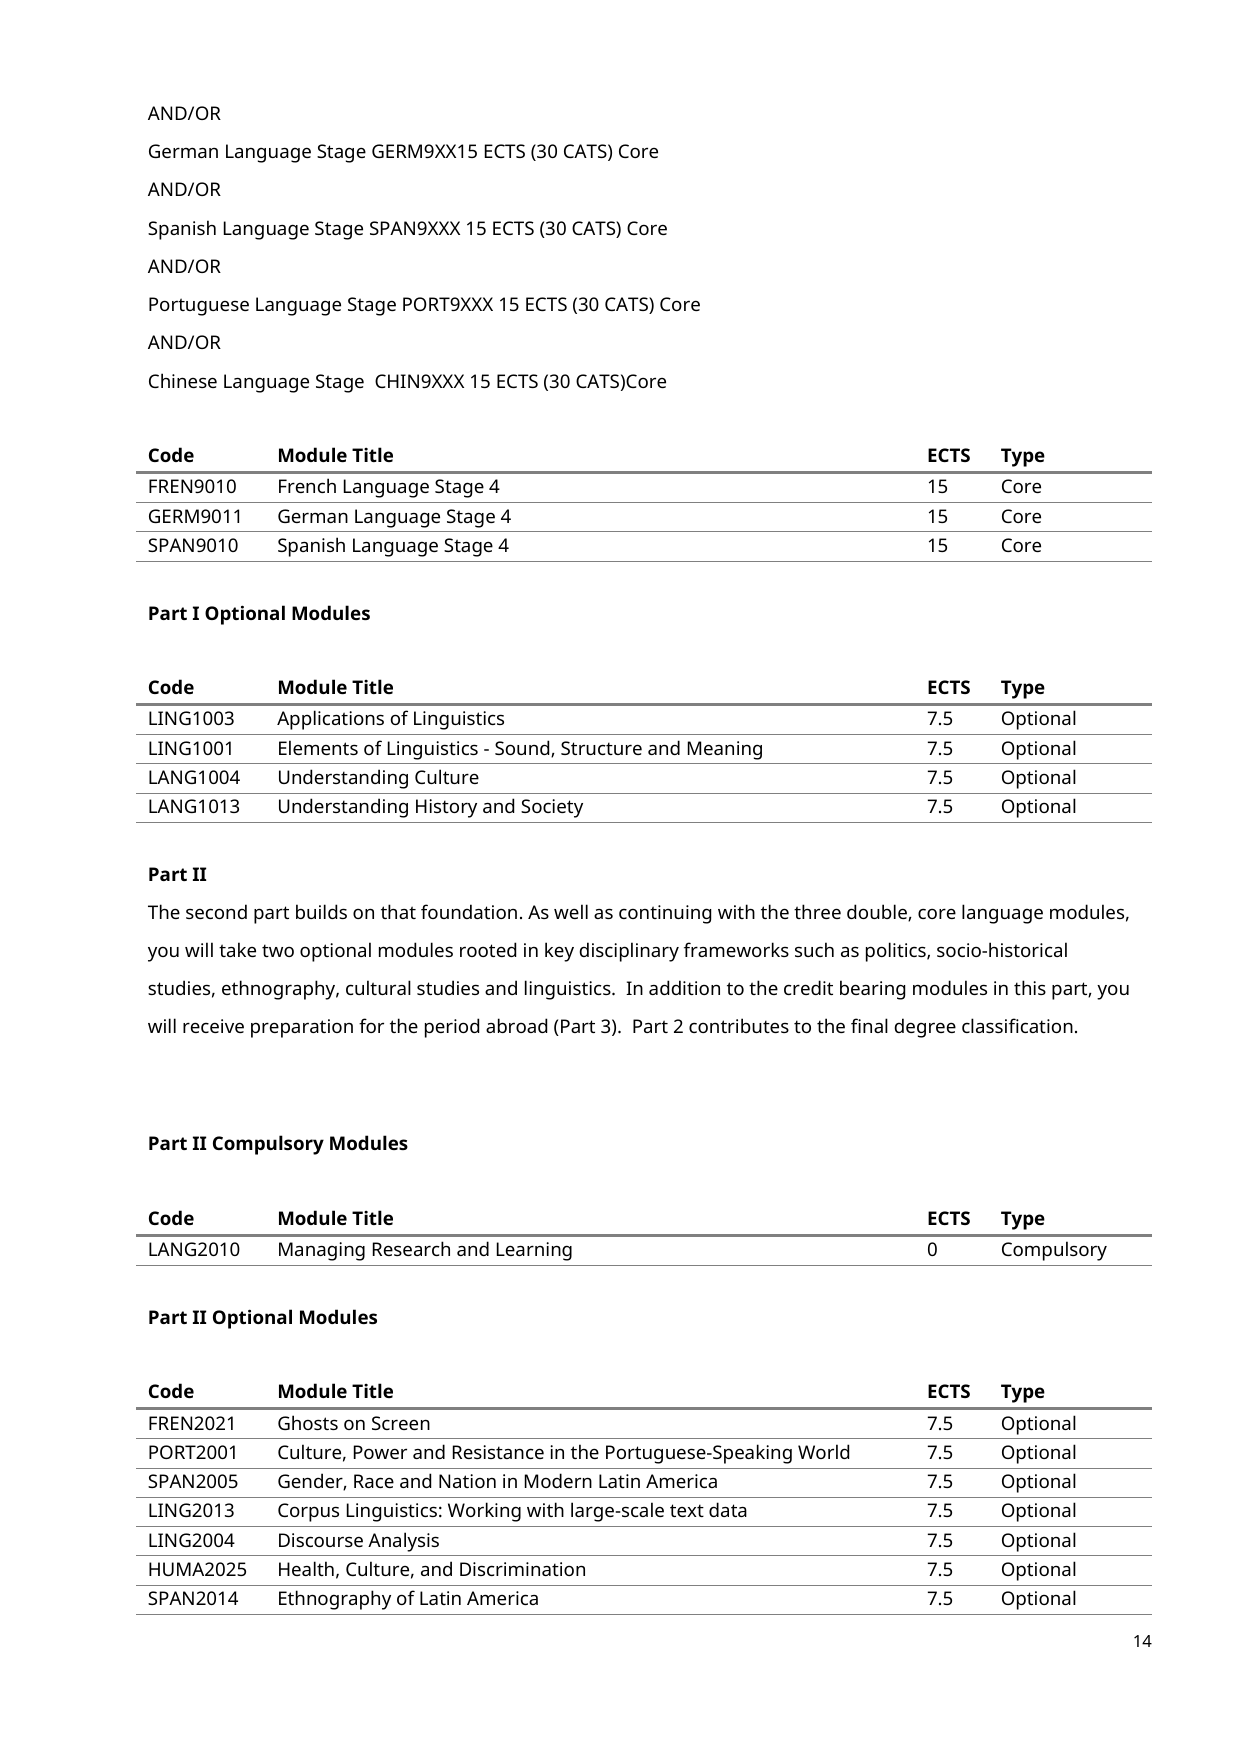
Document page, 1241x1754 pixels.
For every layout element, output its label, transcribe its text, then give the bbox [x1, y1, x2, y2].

table_cell 7.5 [916, 1498, 989, 1526]
table_cell ECTS [916, 674, 989, 702]
table_cell Part I Optional Modules [136, 562, 1152, 674]
table_cell 7.5 [916, 706, 989, 734]
table_cell SPAN9010 [136, 532, 266, 561]
table_cell 7.5 [916, 794, 989, 822]
table_cell Optional [989, 1527, 1152, 1555]
table_cell LING1003 [136, 706, 266, 734]
table_cell Code [136, 674, 266, 702]
table_cell Module Title [266, 1379, 916, 1407]
table_cell LING2004 [136, 1527, 266, 1555]
table_cell Optional [989, 1498, 1152, 1526]
table_cell Corpus Linguistics: Working with large-scale text data [266, 1498, 916, 1526]
table_cell ECTS [916, 1205, 989, 1233]
table_cell Gender, Race and Nation in Modern Latin America [266, 1469, 916, 1497]
table_cell 15 [916, 474, 989, 502]
table_cell Spanish Language Stage 4 [266, 532, 916, 561]
table_cell Optional [989, 706, 1152, 734]
table_cell Understanding Culture [266, 764, 916, 792]
table_cell ECTS [916, 1379, 989, 1407]
table_cell Module Title [266, 1205, 916, 1233]
table_cell Code [136, 1379, 266, 1407]
table_cell AND/OR German Language Stage GERM9XX15 ECTS (30 CATS) Core AND/OR Spanish Language Stage SPAN9XXX 15 ECTS (30 CATS) Core AND/OR Portuguese Language Stage PORT9XXX 15 ECTS (30 CATS) Core AND/OR Chinese Language Stage CHIN9XXX 15 ECTS (30 CATS)Core [136, 99, 1152, 442]
table_cell LING1001 [136, 735, 266, 763]
table_cell ECTS [916, 443, 989, 471]
table_cell Part II Optional Modules [136, 1266, 1152, 1378]
table_cell 7.5 [916, 764, 989, 792]
table_cell Optional [989, 1469, 1152, 1497]
table_cell Health, Culture, and Discrimination [266, 1556, 916, 1584]
table_cell FREN2021 [136, 1410, 266, 1438]
table_cell Module Title [266, 443, 916, 471]
table_cell Ghosts on Screen [266, 1410, 916, 1438]
table_cell Core [989, 532, 1152, 561]
table_cell Core [989, 474, 1152, 502]
table_cell SPAN2014 [136, 1586, 266, 1614]
table_cell GERM9011 [136, 503, 266, 531]
table_cell Optional [989, 764, 1152, 792]
table_cell Type [989, 1205, 1152, 1233]
table_cell FREN9010 [136, 474, 266, 502]
table_cell LANG1013 [136, 794, 266, 822]
table_cell Elements of Linguistics - Sound, Structure and Meaning [266, 735, 916, 763]
table_cell 7.5 [916, 1410, 989, 1438]
table_cell LANG1004 [136, 764, 266, 792]
table_cell 15 [916, 503, 989, 531]
table_cell SPAN2005 [136, 1469, 266, 1497]
table_cell German Language Stage 4 [266, 503, 916, 531]
table_cell 7.5 [916, 735, 989, 763]
table_cell Part II Compulsory Modules [136, 1093, 1152, 1205]
table_cell Optional [989, 1586, 1152, 1614]
table_cell Code [136, 1205, 266, 1233]
table_cell Ethnography of Latin America [266, 1586, 916, 1614]
table_cell Core [989, 503, 1152, 531]
table_cell Optional [989, 1439, 1152, 1467]
table_cell 7.5 [916, 1556, 989, 1584]
table_cell 15 [916, 532, 989, 561]
table_cell Module Title [266, 674, 916, 702]
table_cell Optional [989, 1410, 1152, 1438]
table_cell HUMA2025 [136, 1556, 266, 1584]
table_cell 7.5 [916, 1586, 989, 1614]
table_cell LANG2010 [136, 1237, 266, 1265]
table_cell French Language Stage 4 [266, 474, 916, 502]
table_cell 7.5 [916, 1527, 989, 1555]
table_cell Type [989, 1379, 1152, 1407]
table_cell Culture, Power and Resistance in the Portuguese-Speaking World [266, 1439, 916, 1467]
table_cell Compulsory [989, 1237, 1152, 1265]
table_cell LING2013 [136, 1498, 266, 1526]
table_cell Type [989, 674, 1152, 702]
table_cell Applications of Linguistics [266, 706, 916, 734]
table_cell 0 [916, 1237, 989, 1265]
table_cell Managing Research and Learning [266, 1237, 916, 1265]
table_cell Optional [989, 794, 1152, 822]
table_cell Code [136, 443, 266, 471]
table_cell Type [989, 443, 1152, 471]
table_cell Understanding History and Society [266, 794, 916, 822]
table_cell Optional [989, 1556, 1152, 1584]
table_cell 7.5 [916, 1469, 989, 1497]
table_cell 7.5 [916, 1439, 989, 1467]
table_cell Part II The second part builds on that foundation. As well as continuing with the three double, core language modules, you will take two optional modules rooted in key disciplinary frameworks such as politics, socio-historical studies, ethnography, cultural studies and linguistics. In addition to the credit bearing modules in this part, you will receive preparation for the period abroad (Part 3). Part 2 contributes to the final degree classification. [136, 823, 1152, 1092]
table_cell Optional [989, 735, 1152, 763]
table_cell Discourse Analysis [266, 1527, 916, 1555]
table_cell PORT2001 [136, 1439, 266, 1467]
